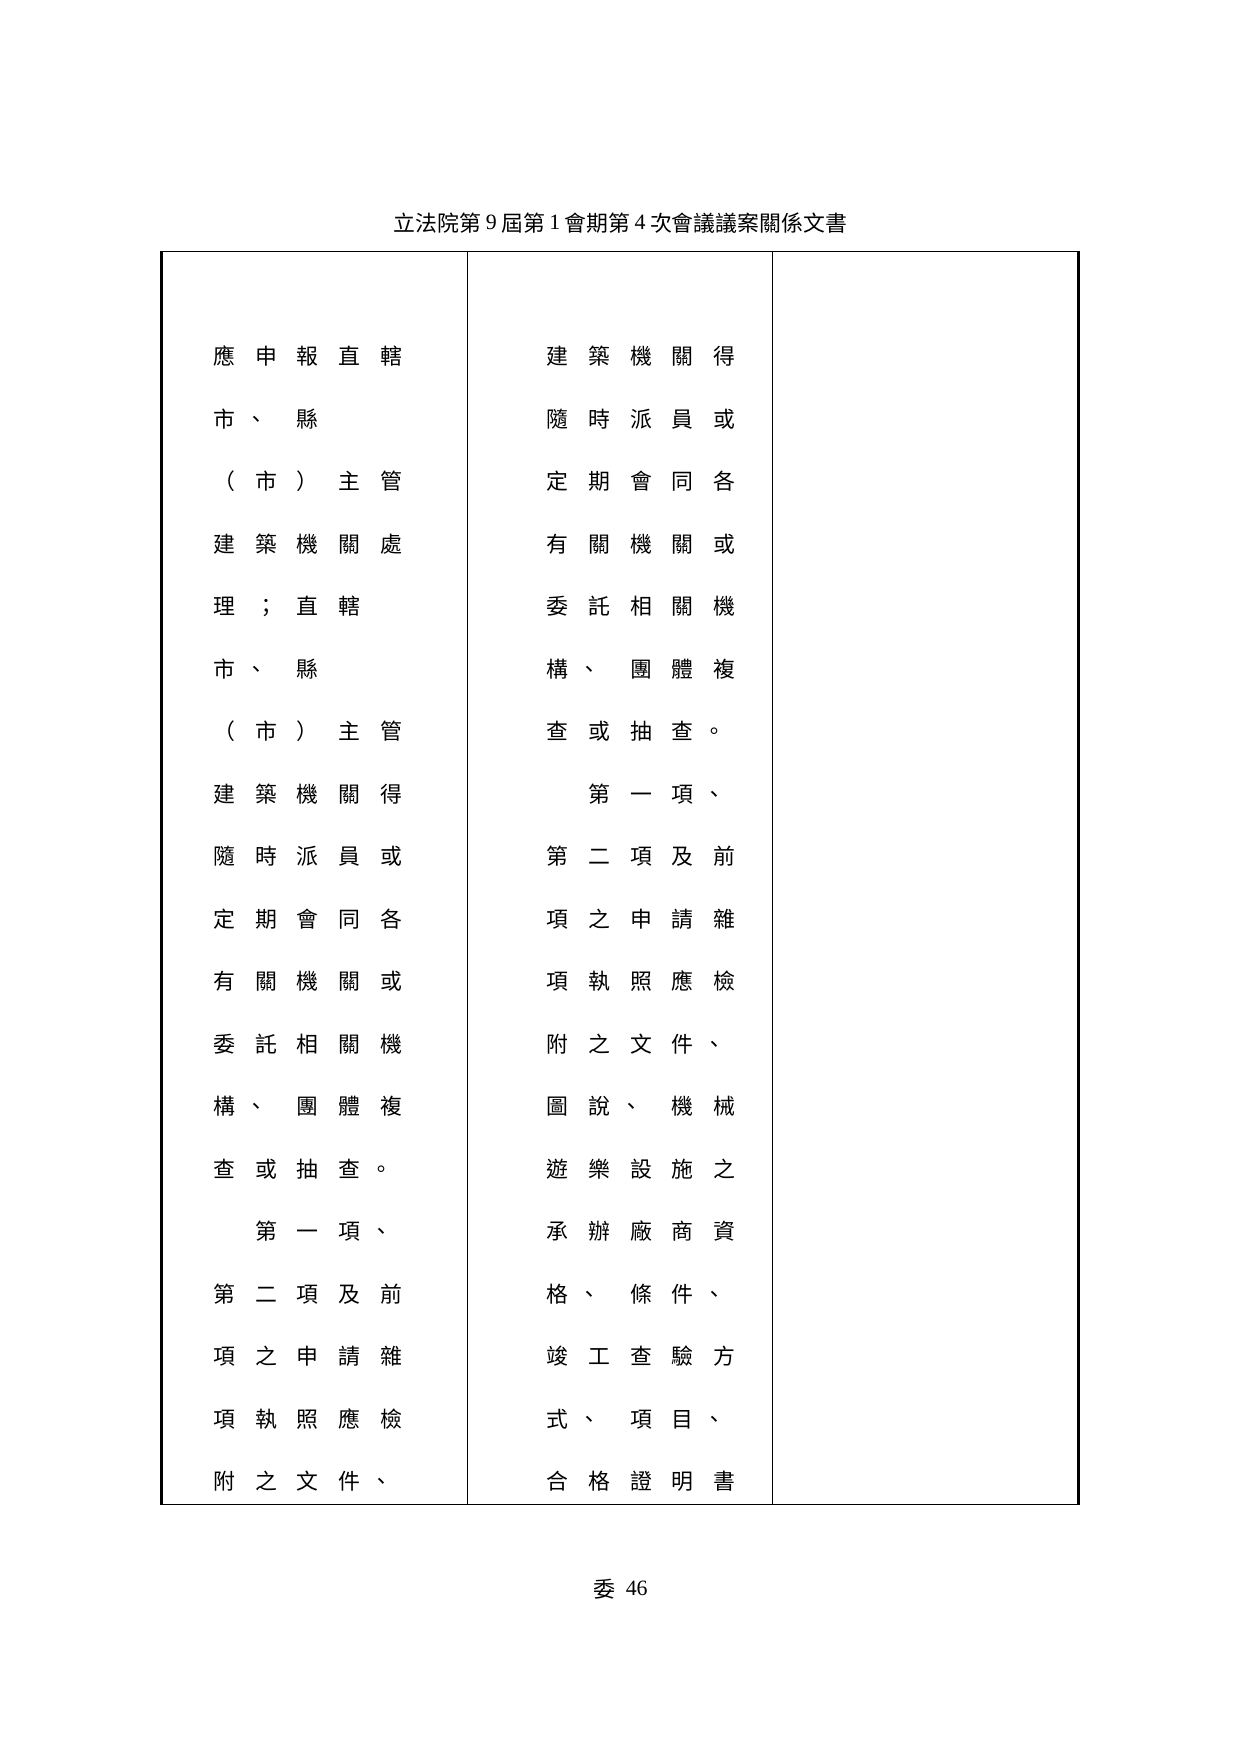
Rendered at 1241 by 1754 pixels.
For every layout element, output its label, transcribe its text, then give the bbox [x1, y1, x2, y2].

table_cell 應申報直轄市、縣（市）主管建築機關處理；直轄市、縣（市）主管建築機關得隨時派員或定期會同各有關機關或委託相關機構、團體複查或抽查。 第一項、第二項及前項之申請雜項執照應檢附之文件、 [163, 252, 467, 1504]
table_cell 建築機關得隨時派員或定期會同各有關機關或委託相關機構、團體複查或抽查。 第一項、第二項及前項之申請雜項執照應檢附之文件、圖說、機械遊樂設施之承辦廠商資格、條件、竣工查驗方式、項目、合格證明書 [468, 252, 772, 1504]
table_cell [773, 252, 1077, 1504]
